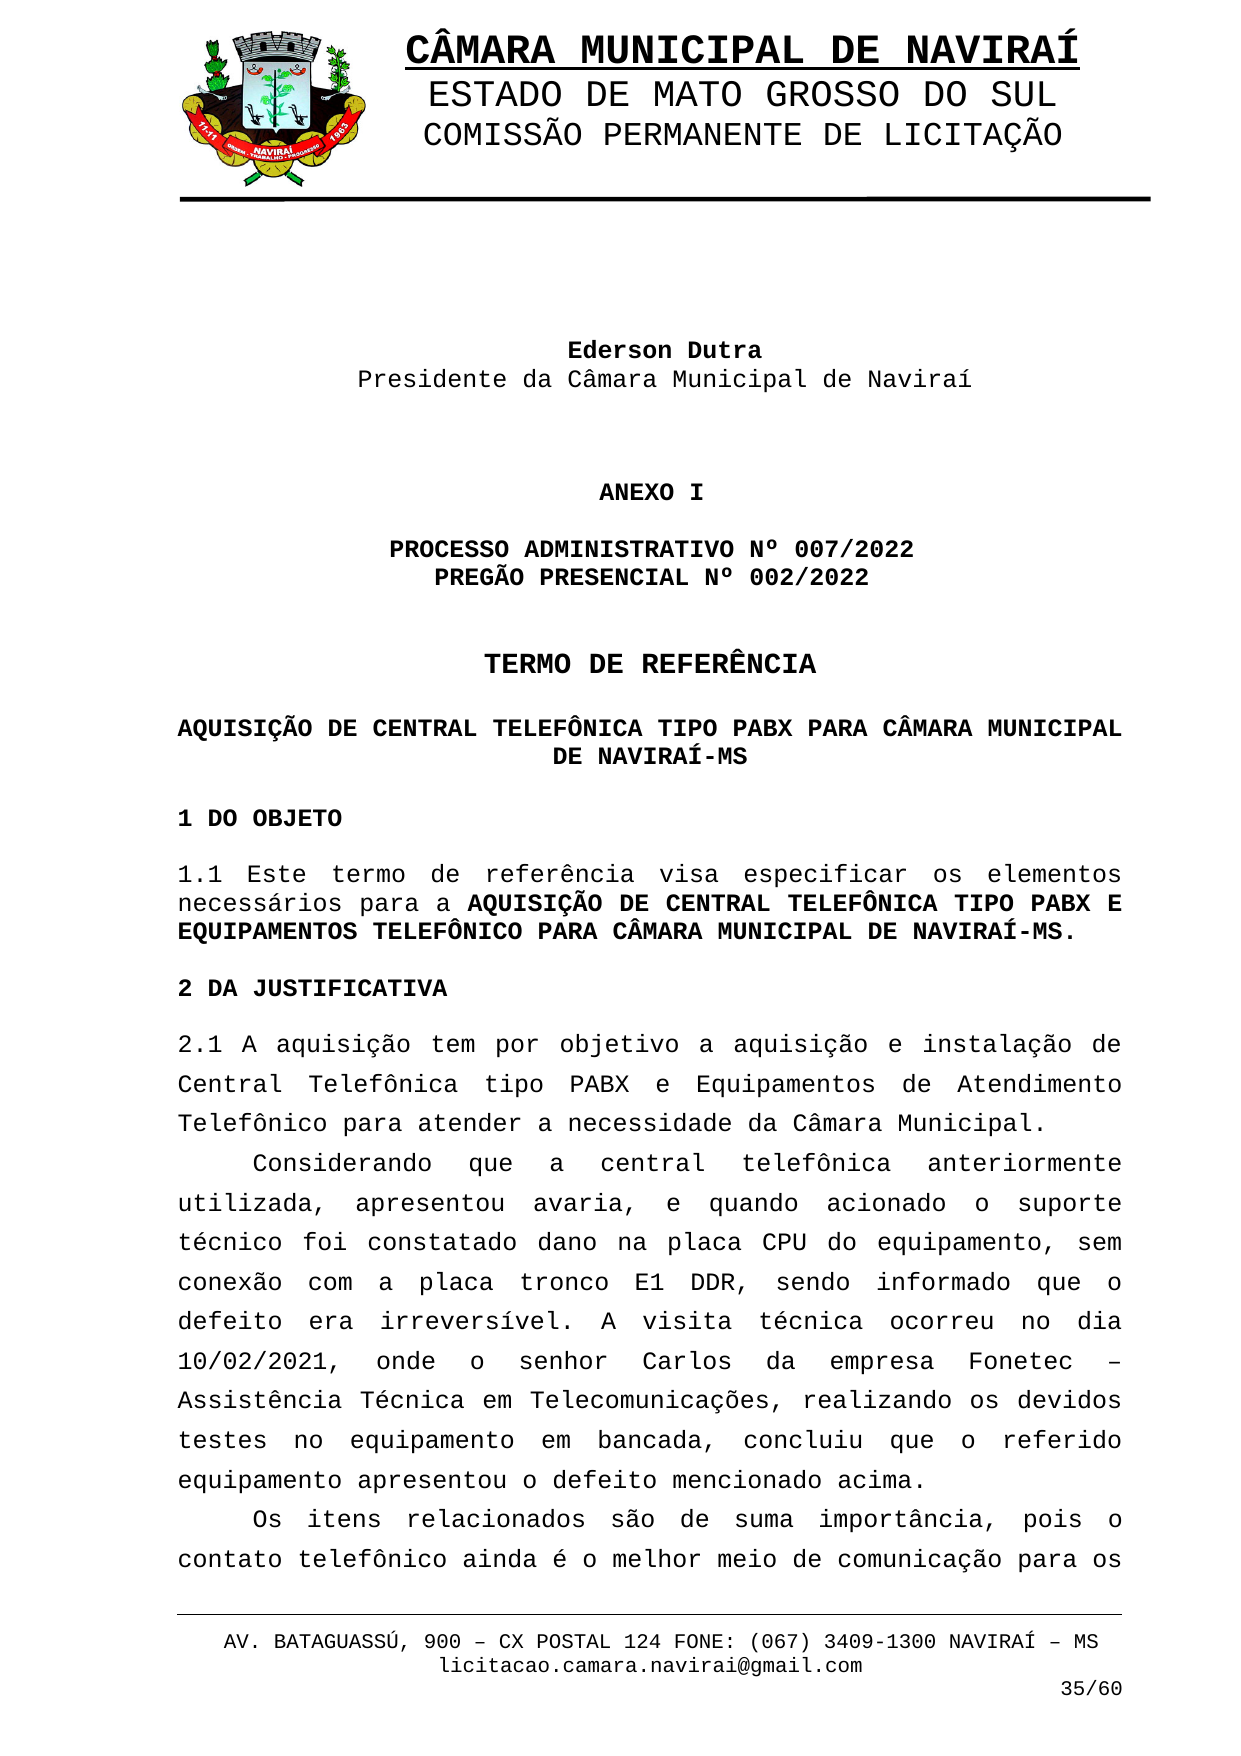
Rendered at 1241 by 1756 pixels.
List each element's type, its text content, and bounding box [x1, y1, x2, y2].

text ANEXO I [177, 479, 1126, 508]
text Os itens relacionados são de suma importância, pois o contato telefônico ainda é o melhor meio de comunicação para os [177, 1507, 1122, 1575]
text 1 DO OBJETO [177, 805, 1122, 833]
text Presidente da Câmara Municipal de Naviraí [207, 366, 1122, 394]
text Considerando que a central telefônica anteriormente utilizada, apresentou avaria, e quando acionado o suporte técnico foi constatado dano na placa CPU do equipamento, sem conexão com a placa tronco E1 DDR, sendo informado que o defeito era irreversível. A visita técnica ocorreu no dia 10/02/2021, onde o senhor Carlos da empresa Fonetec – Assistência Técnica em Telecomunicações, realizando os devidos testes no equipamento em bancada, concluiu que o referido equipamento apresentou o defeito mencionado acima. [177, 1151, 1122, 1496]
text 1.1 Este termo de referência visa especificar os elementos necessários para a AQUISIÇÃO DE CENTRAL TELEFÔNICA TIPO PABX E EQUIPAMENTOS TELEFÔNICO PARA CÂMARA MUNICIPAL DE NAVIRAÍ-MS. [177, 862, 1122, 947]
text Ederson Dutra [207, 338, 1122, 366]
text 2.1 A aquisição tem por objetivo a aquisição e instalação de Central Telefônica tipo PABX e Equipamentos de Atendimento Telefônico para atender a necessidade da Câmara Municipal. [177, 1032, 1122, 1139]
text AQUISIÇÃO DE CENTRAL TELEFÔNICA TIPO PABX PARA CÂMARA MUNICIPAL DE NAVIRAÍ-MS [177, 716, 1122, 772]
text PROCESSO ADMINISTRATIVO Nº 007/2022 [177, 536, 1126, 564]
text PREGÃO PRESENCIAL Nº 002/2022 [177, 564, 1126, 593]
text 2 DA JUSTIFICATIVA [177, 975, 1122, 1003]
text TERMO DE REFERÊNCIA [177, 649, 1122, 682]
